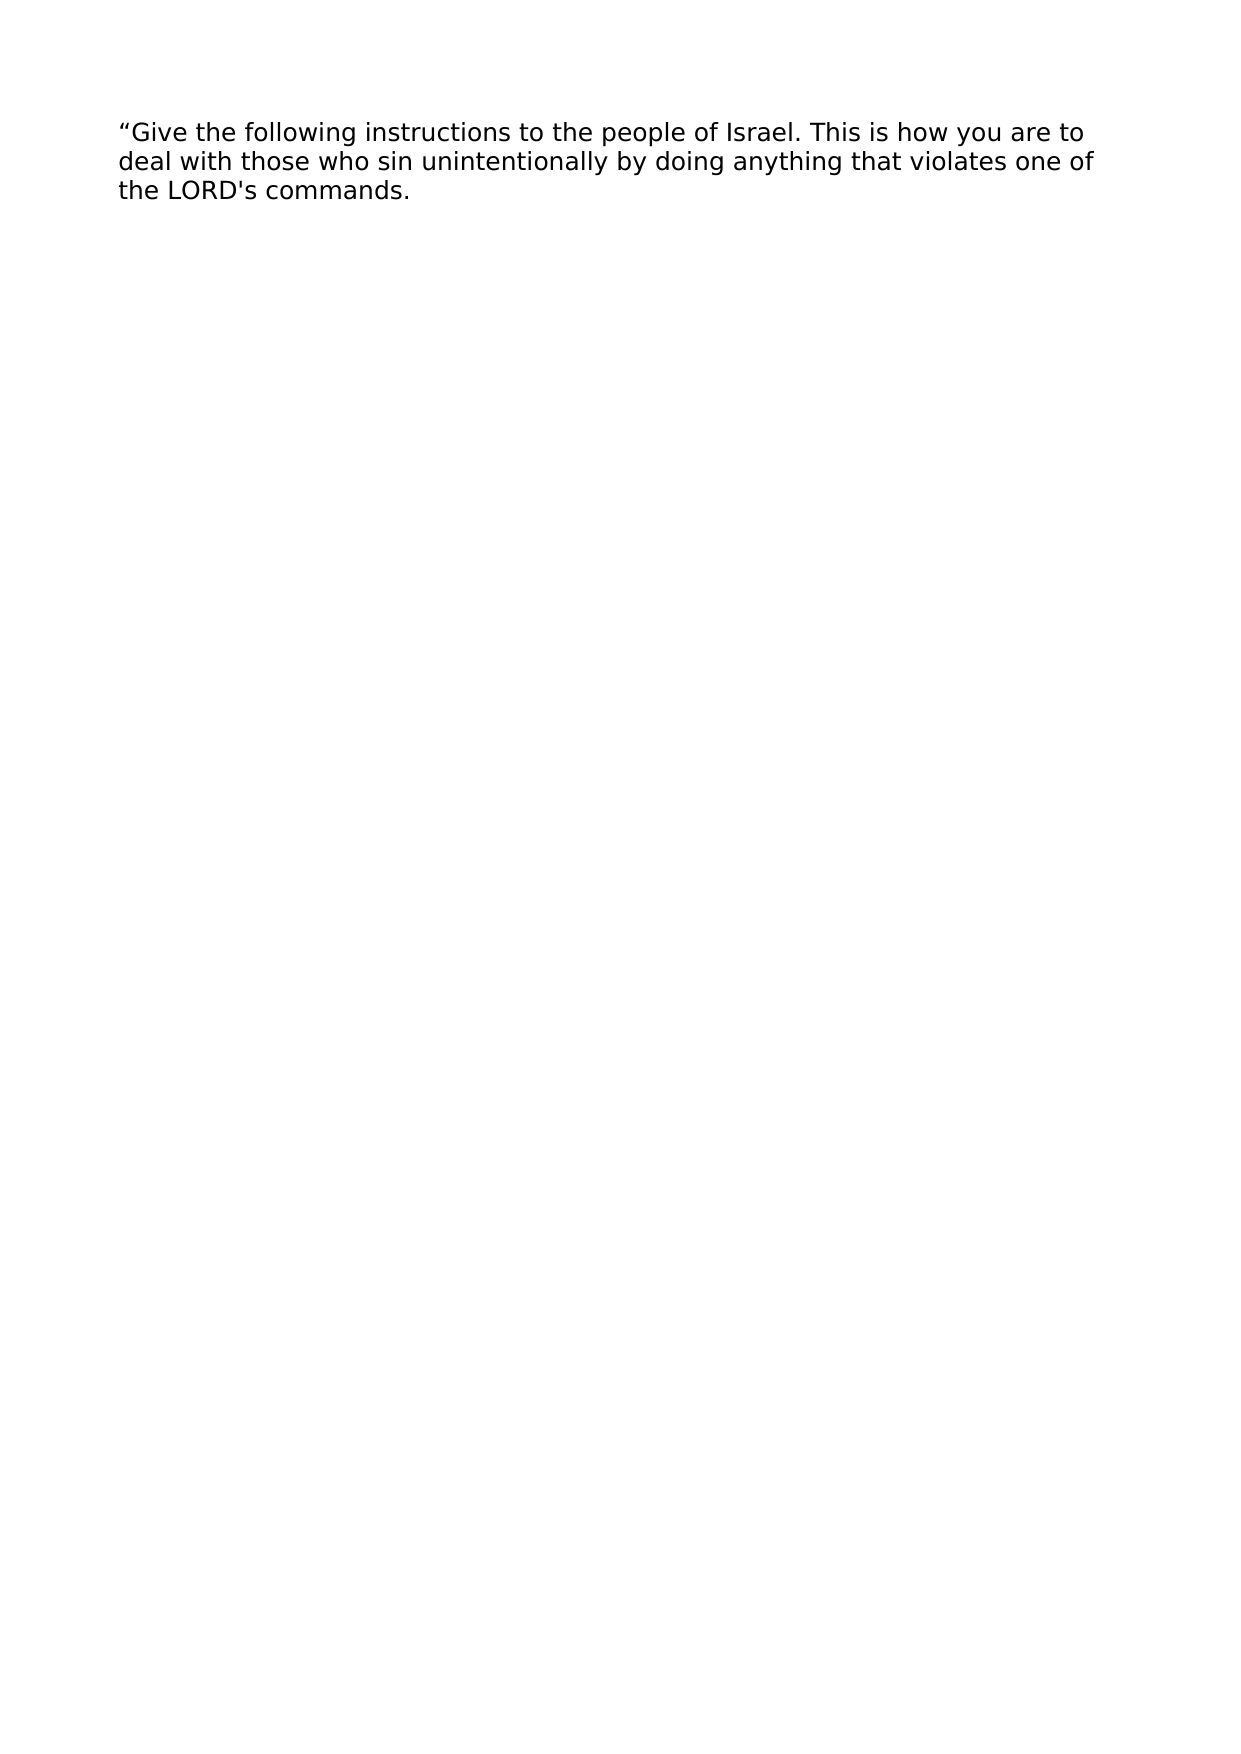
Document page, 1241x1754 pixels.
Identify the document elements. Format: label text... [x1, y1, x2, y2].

text “Give the following instructions to the people of Israel. This is how you are to deal with those who sin unintentionally by doing anything that violates one of the LORD's commands. [118, 118, 1122, 206]
